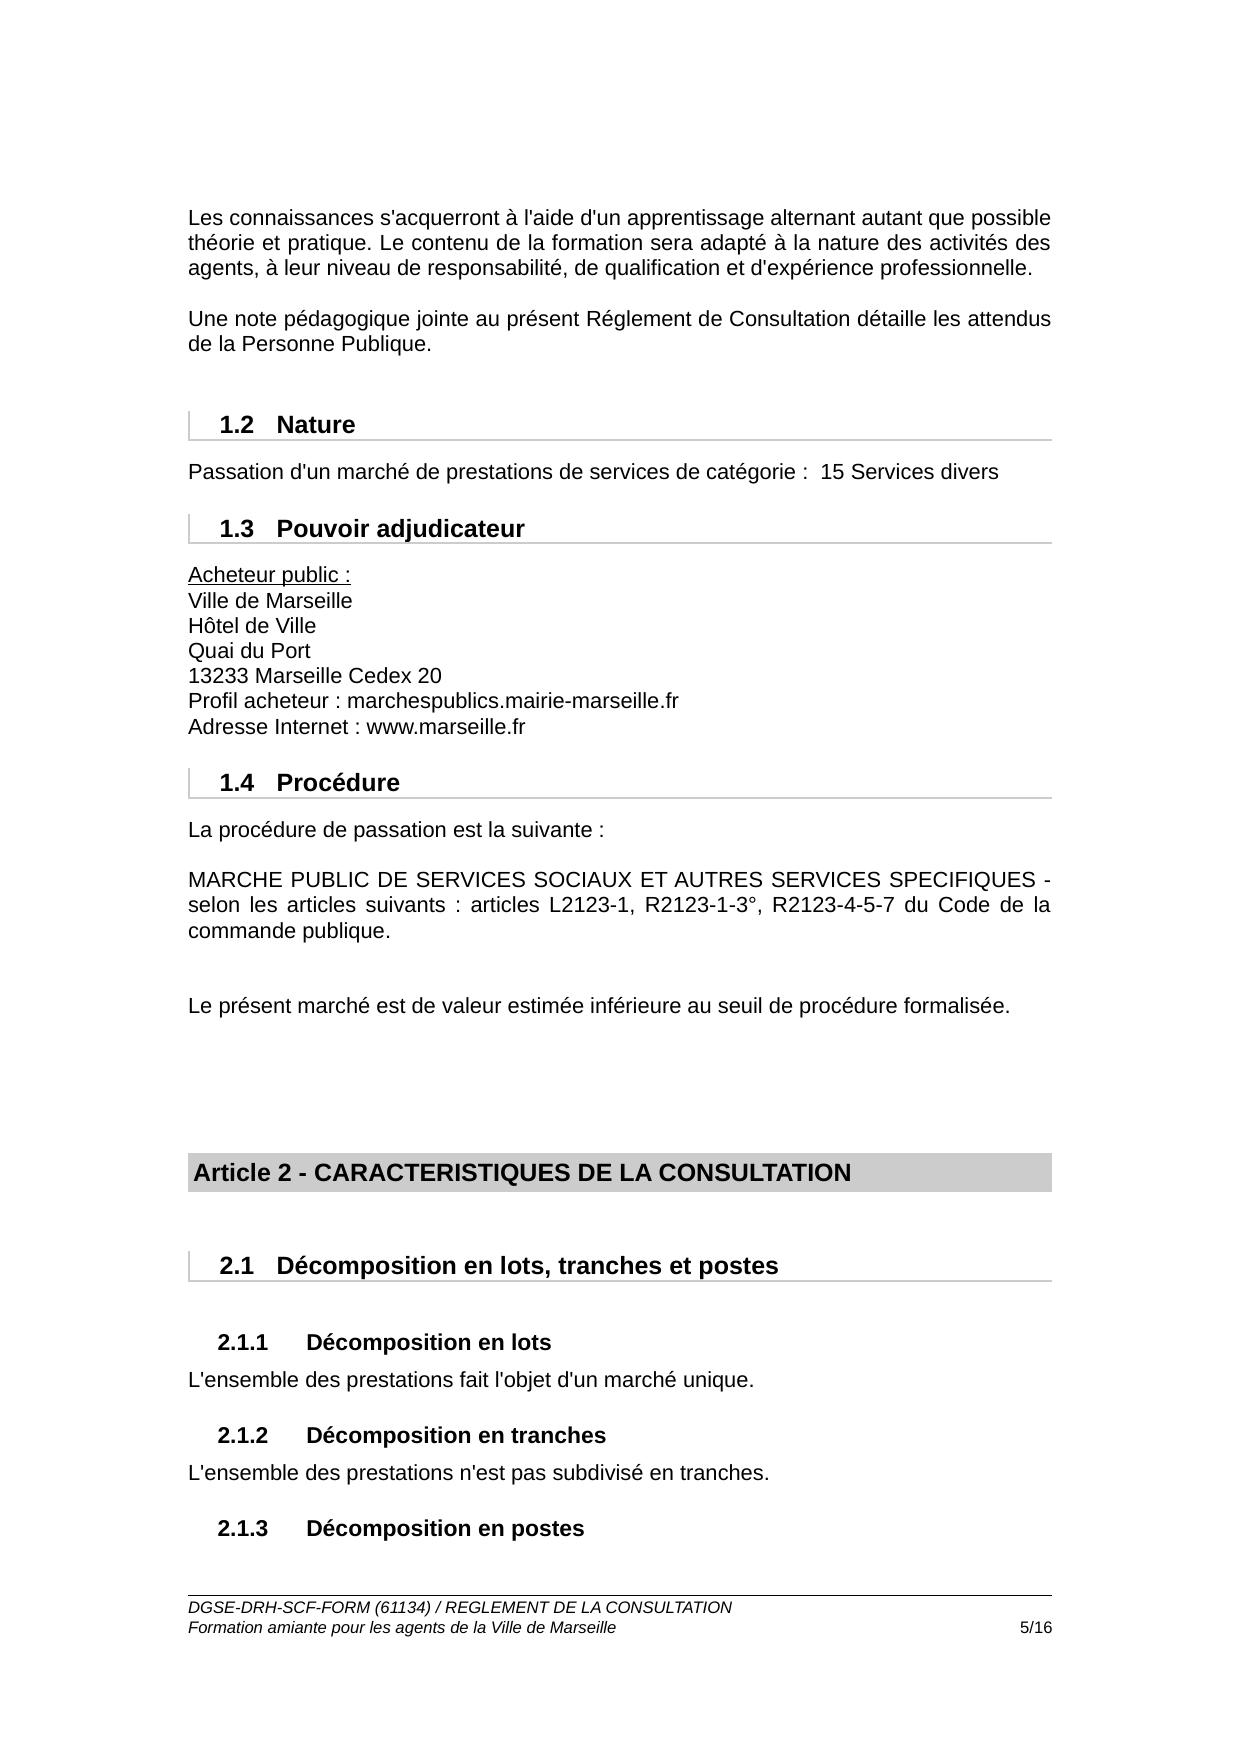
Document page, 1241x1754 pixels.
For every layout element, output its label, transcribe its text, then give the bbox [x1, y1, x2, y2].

subtitle Décomposition en lots, tranches et postes [190, 1251, 1052, 1280]
subtitle Nature [190, 411, 1052, 439]
subtitle Décomposition en tranches [188, 1422, 1052, 1448]
text 13233 Marseille Cedex 20 [188, 663, 1052, 688]
text Le présent marché est de valeur estimée inférieure au seuil de procédure formalisée. [188, 993, 1052, 1018]
text Quai du Port [188, 638, 1052, 663]
subtitle Pouvoir adjudicateur [190, 514, 1052, 542]
text Hôtel de Ville [188, 613, 1052, 638]
text MARCHE PUBLIC DE SERVICES SOCIAUX ET AUTRES SERVICES SPECIFIQUES - selon les articles suivants : articles L2123-1, R2123-1-3°, R2123-4-5-7 du Code de la commande publique. [188, 867, 1052, 943]
text L'ensemble des prestations fait l'objet d'un marché unique. [188, 1367, 1052, 1392]
text Profil acheteur : marchespublics.mairie-marseille.fr [188, 688, 1052, 713]
text La procédure de passation est la suivante : [188, 817, 1052, 842]
subtitle Décomposition en postes [188, 1515, 1052, 1541]
text Les connaissances s'acquerront à l'aide d'un apprentissage alternant autant que possible théorie et pratique. Le contenu de la formation sera adapté à la nature des activités des agents, à leur niveau de responsabilité, de qualification et d'expérience professionnelle. [188, 204, 1052, 280]
subtitle CARACTERISTIQUES DE LA CONSULTATION [190, 1155, 1050, 1190]
text Une note pédagogique jointe au présent Réglement de Consultation détaille les attendus de la Personne Publique. [188, 305, 1052, 356]
subtitle Décomposition en lots [188, 1329, 1052, 1355]
text Acheteur public : [188, 562, 1052, 587]
subtitle Procédure [190, 768, 1052, 797]
text Ville de Marseille [188, 587, 1052, 613]
text Passation d'un marché de prestations de services de catégorie : 15 Services divers [188, 459, 1052, 484]
text L'ensemble des prestations n'est pas subdivisé en tranches. [188, 1460, 1052, 1485]
text Adresse Internet : www.marseille.fr [188, 713, 1052, 739]
